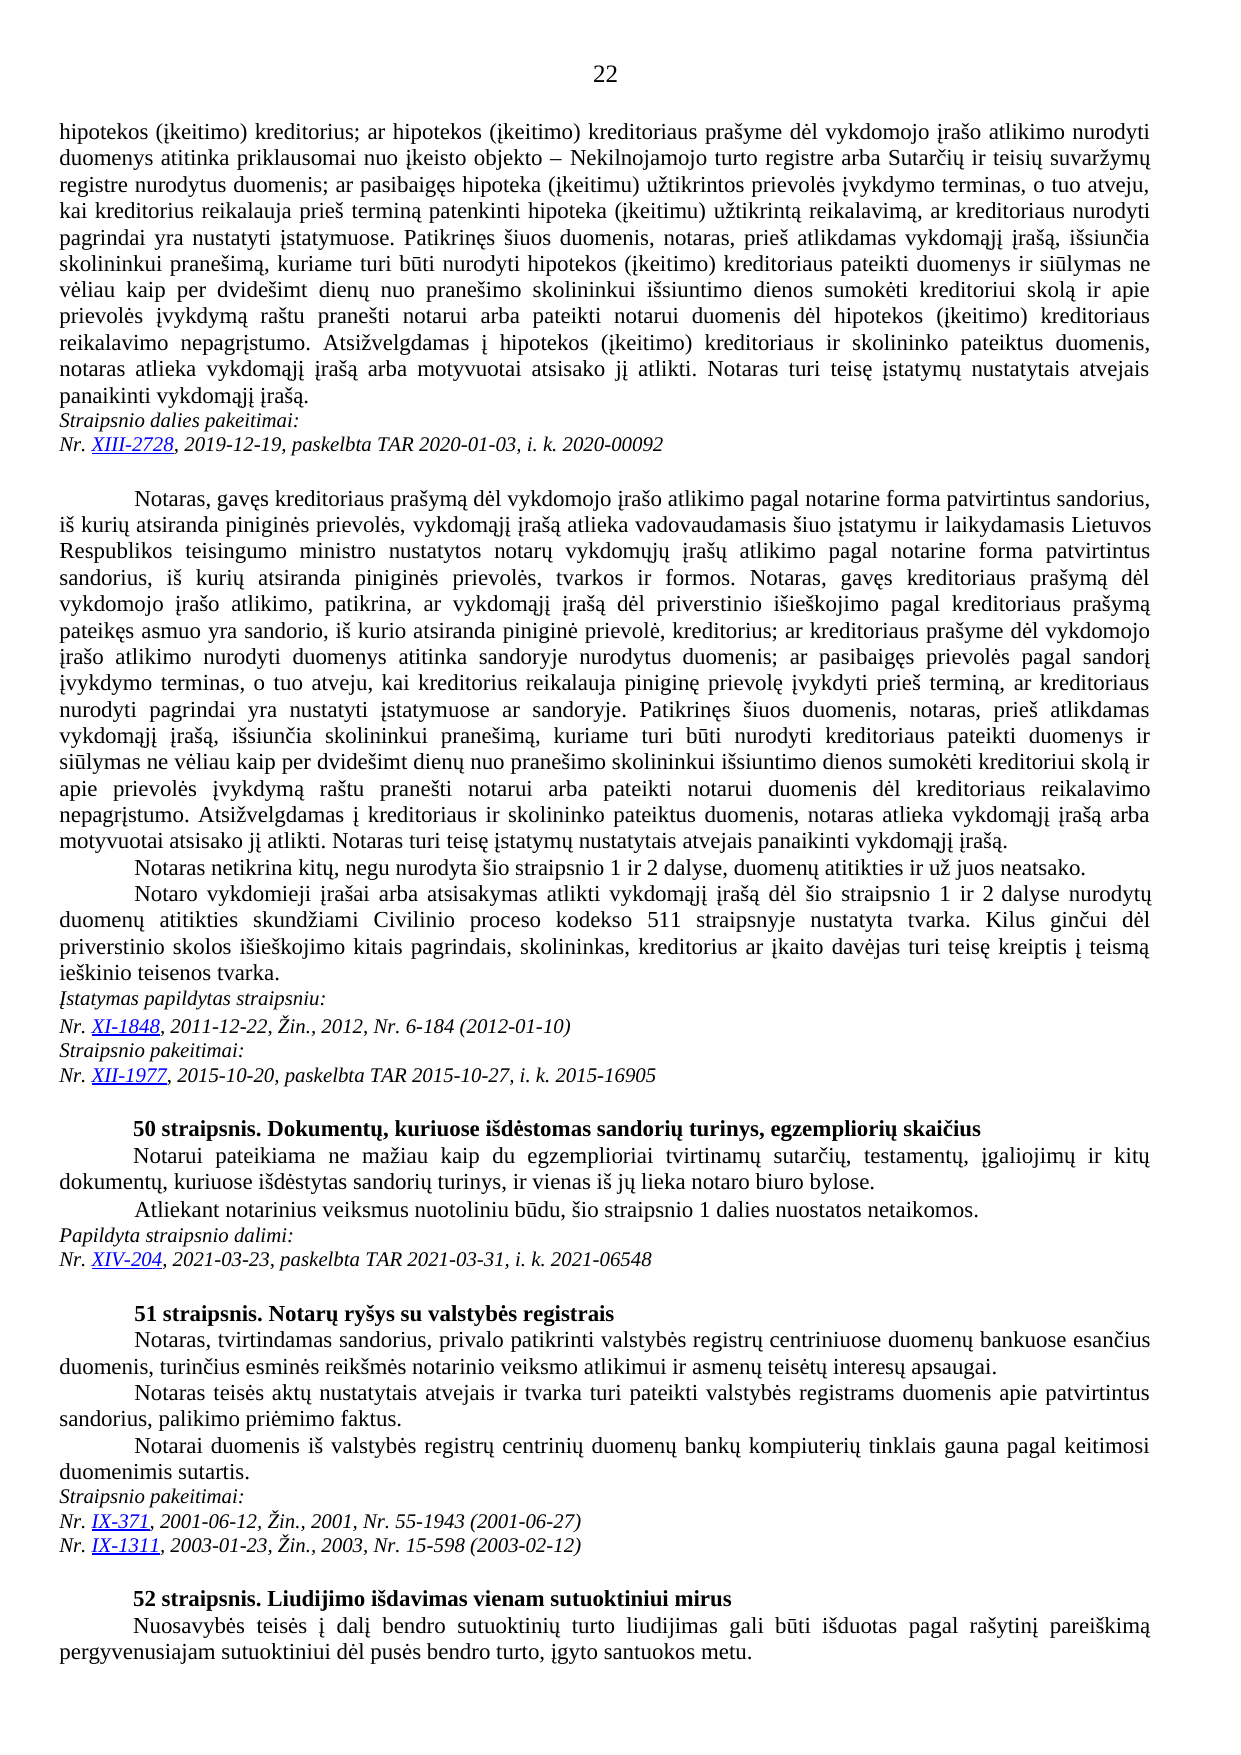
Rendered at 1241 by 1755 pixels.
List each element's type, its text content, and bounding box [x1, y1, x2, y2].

text Papildyta straipsnio dalimi: [59, 1223, 1152, 1247]
text Nr. XIV-204, 2021-03-23, paskelbta TAR 2021-03-31, i. k. 2021-06548 [59, 1247, 1152, 1271]
text Straipsnio dalies pakeitimai: [59, 408, 1152, 432]
text Straipsnio pakeitimai: [59, 1038, 1152, 1062]
text Atliekant notarinius veiksmus nuotoliniu būdu, šio straipsnio 1 dalies nuostatos netaikomos. [59, 1194, 1152, 1223]
text Notarui pateikiama ne mažiau kaip du egzemplioriai tvirtinamų sutarčių, testamentų, įgaliojimų ir kitų dokumentų, kuriuose išdėstytas sandorių turinys, ir vienas iš jų lieka notaro biuro bylose. [59, 1142, 1152, 1194]
text Notaras netikrina kitų, negu nurodyta šio straipsnio 1 ir 2 dalyse, duomenų atitikties ir už juos neatsako. [59, 854, 1152, 880]
text Straipsnio pakeitimai: [59, 1484, 1152, 1508]
text Notaras teisės aktų nustatytais atvejais ir tvarka turi pateikti valstybės registrams duomenis apie patvirtintus sandorius, palikimo priėmimo faktus. [59, 1379, 1152, 1432]
text Notaras, gavęs kreditoriaus prašymą dėl vykdomojo įrašo atlikimo pagal notarine forma patvirtintus sandorius, iš kurių atsiranda piniginės prievolės, vykdomąjį įrašą atlieka vadovaudamasis šiuo įstatymu ir laikydamasis Lietuvos Respublikos teisingumo ministro nustatytos notarų vykdomųjų įrašų atlikimo pagal notarine forma patvirtintus sandorius, iš kurių atsiranda piniginės prievolės, tvarkos ir formos. Notaras, gavęs kreditoriaus prašymą dėl vykdomojo įrašo atlikimo, patikrina, ar vykdomąjį įrašą dėl priverstinio išieškojimo pagal kreditoriaus prašymą pateikęs asmuo yra sandorio, iš kurio atsiranda piniginė prievolė, kreditorius; ar kreditoriaus prašyme dėl vykdomojo įrašo atlikimo nurodyti duomenys atitinka sandoryje nurodytus duomenis; ar pasibaigęs prievolės pagal sandorį įvykdymo terminas, o tuo atveju, kai kreditorius reikalauja piniginę prievolę įvykdyti prieš terminą, ar kreditoriaus nurodyti pagrindai yra nustatyti įstatymuose ar sandoryje. Patikrinęs šiuos duomenis, notaras, prieš atlikdamas vykdomąjį įrašą, išsiunčia skolininkui pranešimą, kuriame turi būti nurodyti kreditoriaus pateikti duomenys ir siūlymas ne vėliau kaip per dvidešimt dienų nuo pranešimo skolininkui išsiuntimo dienos sumokėti kreditoriui skolą ir apie prievolės įvykdymą raštu pranešti notarui arba pateikti notarui duomenis dėl kreditoriaus reikalavimo nepagrįstumo. Atsižvelgdamas į kreditoriaus ir skolininko pateiktus duomenis, notaras atlieka vykdomąjį įrašą arba motyvuotai atsisako jį atlikti. Notaras turi teisę įstatymų nustatytais atvejais panaikinti vykdomąjį įrašą. [59, 485, 1152, 854]
text Įstatymas papildytas straipsniu: [59, 986, 1152, 1010]
text hipotekos (įkeitimo) kreditorius; ar hipotekos (įkeitimo) kreditoriaus prašyme dėl vykdomojo įrašo atlikimo nurodyti duomenys atitinka priklausomai nuo įkeisto objekto – Nekilnojamojo turto registre arba Sutarčių ir teisių suvaržymų registre nurodytus duomenis; ar pasibaigęs hipoteka (įkeitimu) užtikrintos prievolės įvykdymo terminas, o tuo atveju, kai kreditorius reikalauja prieš terminą patenkinti hipoteka (įkeitimu) užtikrintą reikalavimą, ar kreditoriaus nurodyti pagrindai yra nustatyti įstatymuose. Patikrinęs šiuos duomenis, notaras, prieš atlikdamas vykdomąjį įrašą, išsiunčia skolininkui pranešimą, kuriame turi būti nurodyti hipotekos (įkeitimo) kreditoriaus pateikti duomenys ir siūlymas ne vėliau kaip per dvidešimt dienų nuo pranešimo skolininkui išsiuntimo dienos sumokėti kreditoriui skolą ir apie prievolės įvykdymą raštu pranešti notarui arba pateikti notarui duomenis dėl hipotekos (įkeitimo) kreditoriaus reikalavimo nepagrįstumo. Atsižvelgdamas į hipotekos (įkeitimo) kreditoriaus ir skolininko pateiktus duomenis, notaras atlieka vykdomąjį įrašą arba motyvuotai atsisako jį atlikti. Notaras turi teisę įstatymų nustatytais atvejais panaikinti vykdomąjį įrašą. [59, 118, 1152, 408]
text Nr. IX-1311, 2003-01-23, Žin., 2003, Nr. 15-598 (2003-02-12) [59, 1533, 1152, 1557]
text Nuosavybės teisės į dalį bendro sutuoktinių turto liudijimas gali būti išduotas pagal rašytinį pareiškimą pergyvenusiajam sutuoktiniui dėl pusės bendro turto, įgyto santuokos metu. [59, 1612, 1152, 1664]
text Nr. IX-371, 2001-06-12, Žin., 2001, Nr. 55-1943 (2001-06-27) [59, 1508, 1152, 1533]
text 52 straipsnis. Liudijimo išdavimas vienam sutuoktiniui mirus [59, 1585, 1152, 1612]
text Nr. XI-1848, 2011-12-22, Žin., 2012, Nr. 6-184 (2012-01-10) [59, 1010, 1152, 1038]
text Nr. XII-1977, 2015-10-20, paskelbta TAR 2015-10-27, i. k. 2015-16905 [59, 1062, 1152, 1087]
text 51 straipsnis. Notarų ryšys su valstybės registrais [59, 1300, 1152, 1326]
text 50 straipsnis. Dokumentų, kuriuose išdėstomas sandorių turinys, egzempliorių skaičius [133, 1115, 1152, 1142]
text Notarai duomenis iš valstybės registrų centrinių duomenų bankų kompiuterių tinklais gauna pagal keitimosi duomenimis sutartis. [59, 1432, 1152, 1484]
text Nr. XIII-2728, 2019-12-19, paskelbta TAR 2020-01-03, i. k. 2020-00092 [59, 432, 1152, 456]
text Notaras, tvirtindamas sandorius, privalo patikrinti valstybės registrų centriniuose duomenų bankuose esančius duomenis, turinčius esminės reikšmės notarinio veiksmo atlikimui ir asmenų teisėtų interesų apsaugai. [59, 1326, 1152, 1379]
text Notaro vykdomieji įrašai arba atsisakymas atlikti vykdomąjį įrašą dėl šio straipsnio 1 ir 2 dalyse nurodytų duomenų atitikties skundžiami Civilinio proceso kodekso 511 straipsnyje nustatyta tvarka. Kilus ginčui dėl priverstinio skolos išieškojimo kitais pagrindais, skolininkas, kreditorius ar įkaito davėjas turi teisę kreiptis į teismą ieškinio teisenos tvarka. [59, 880, 1152, 986]
